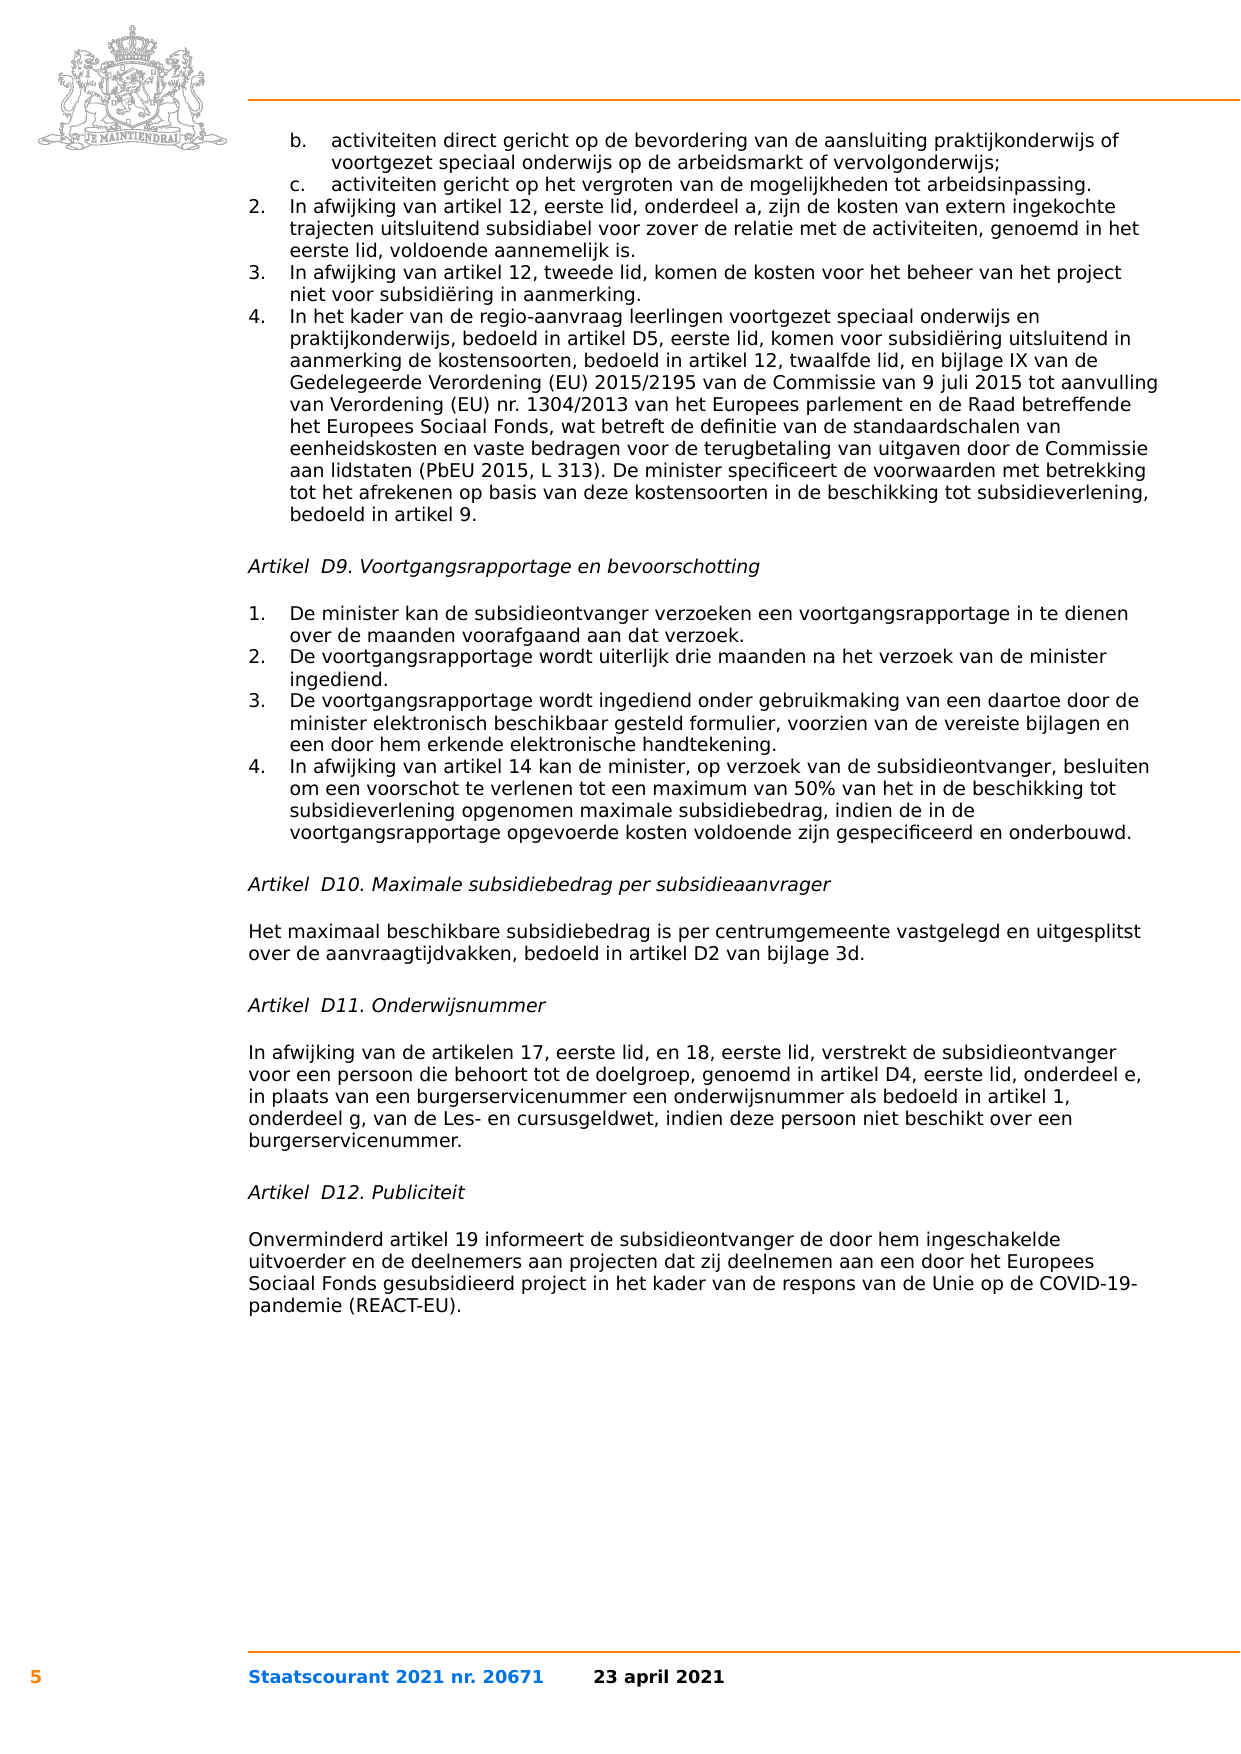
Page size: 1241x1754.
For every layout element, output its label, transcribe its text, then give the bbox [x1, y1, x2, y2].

text 3. De voortgangsrapportage wordt ingediend onder gebruikmaking van een daartoe door de minister elektronisch beschikbaar gesteld formulier, voorzien van de vereiste bijlagen en een door hem erkende elektronische handtekening. [248, 690, 1163, 756]
text 3. In afwijking van artikel 12, tweede lid, komen de kosten voor het beheer van het project niet voor subsidiëring in aanmerking. [248, 262, 1163, 306]
text c. activiteiten gericht op het vergroten van de mogelijkheden tot arbeidsinpassing. [289, 174, 1163, 196]
text 4. In afwijking van artikel 14 kan de minister, op verzoek van de subsidieontvanger, besluiten om een voorschot te verlenen tot een maximum van 50% van het in de beschikking tot subsidieverlening opgenomen maximale subsidiebedrag, indien de in de voortgangsrapportage opgevoerde kosten voldoende zijn gespecificeerd en onderbouwd. [248, 756, 1163, 844]
text Onverminderd artikel 19 informeert de subsidieontvanger de door hem ingeschakelde uitvoerder en de deelnemers aan projecten dat zij deelnemen aan een door het Europees Sociaal Fonds gesubsidieerd project in het kader van de respons van de Unie op de COVID-19-pandemie (REACT-EU). [248, 1229, 1163, 1317]
text 1. De minister kan de subsidieontvanger verzoeken een voortgangsrapportage in te dienen over de maanden voorafgaand aan dat verzoek. [248, 602, 1163, 646]
text Het maximaal beschikbare subsidiebedrag is per centrumgemeente vastgelegd en uitgesplitst over de aanvraagtijdvakken, bedoeld in artikel D2 van bijlage 3d. [248, 921, 1163, 965]
text 4. In het kader van de regio-aanvraag leerlingen voortgezet speciaal onderwijs en praktijkonderwijs, bedoeld in artikel D5, eerste lid, komen voor subsidiëring uitsluitend in aanmerking de kostensoorten, bedoeld in artikel 12, twaalfde lid, en bijlage IX van de Gedelegeerde Verordening (EU) 2015/2195 van de Commissie van 9 juli 2015 tot aanvulling van Verordening (EU) nr. 1304/2013 van het Europees parlement en de Raad betreffende het Europees Sociaal Fonds, wat betreft de definitie van de standaardschalen van eenheidskosten en vaste bedragen voor de terugbetaling van uitgaven door de Commissie aan lidstaten (PbEU 2015, L 313). De minister specificeert de voorwaarden met betrekking tot het afrekenen op basis van deze kostensoorten in de beschikking tot subsidieverlening, bedoeld in artikel 9. [248, 306, 1163, 526]
text 2. De voortgangsrapportage wordt uiterlijk drie maanden na het verzoek van de minister ingediend. [248, 646, 1163, 690]
text b. activiteiten direct gericht op de bevordering van de aansluiting praktijkonderwijs of voortgezet speciaal onderwijs op de arbeidsmarkt of vervolgonderwijs; [289, 130, 1163, 174]
subtitle Artikel D12. Publiciteit [248, 1182, 1163, 1204]
subtitle Artikel D11. Onderwijsnummer [248, 995, 1163, 1017]
picture [38, 25, 227, 150]
text In afwijking van de artikelen 17, eerste lid, en 18, eerste lid, verstrekt de subsidieontvanger voor een persoon die behoort tot de doelgroep, genoemd in artikel D4, eerste lid, onderdeel e, in plaats van een burgerservicenummer een onderwijsnummer als bedoeld in artikel 1, onderdeel g, van de Les- en cursusgeldwet, indien deze persoon niet beschikt over een burgerservicenummer. [248, 1042, 1163, 1152]
subtitle Artikel D10. Maximale subsidiebedrag per subsidieaanvrager [248, 874, 1163, 896]
subtitle Artikel D9. Voortgangsrapportage en bevoorschotting [248, 556, 1163, 577]
text 2. In afwijking van artikel 12, eerste lid, onderdeel a, zijn de kosten van extern ingekochte trajecten uitsluitend subsidiabel voor zover de relatie met de activiteiten, genoemd in het eerste lid, voldoende aannemelijk is. [248, 196, 1163, 262]
